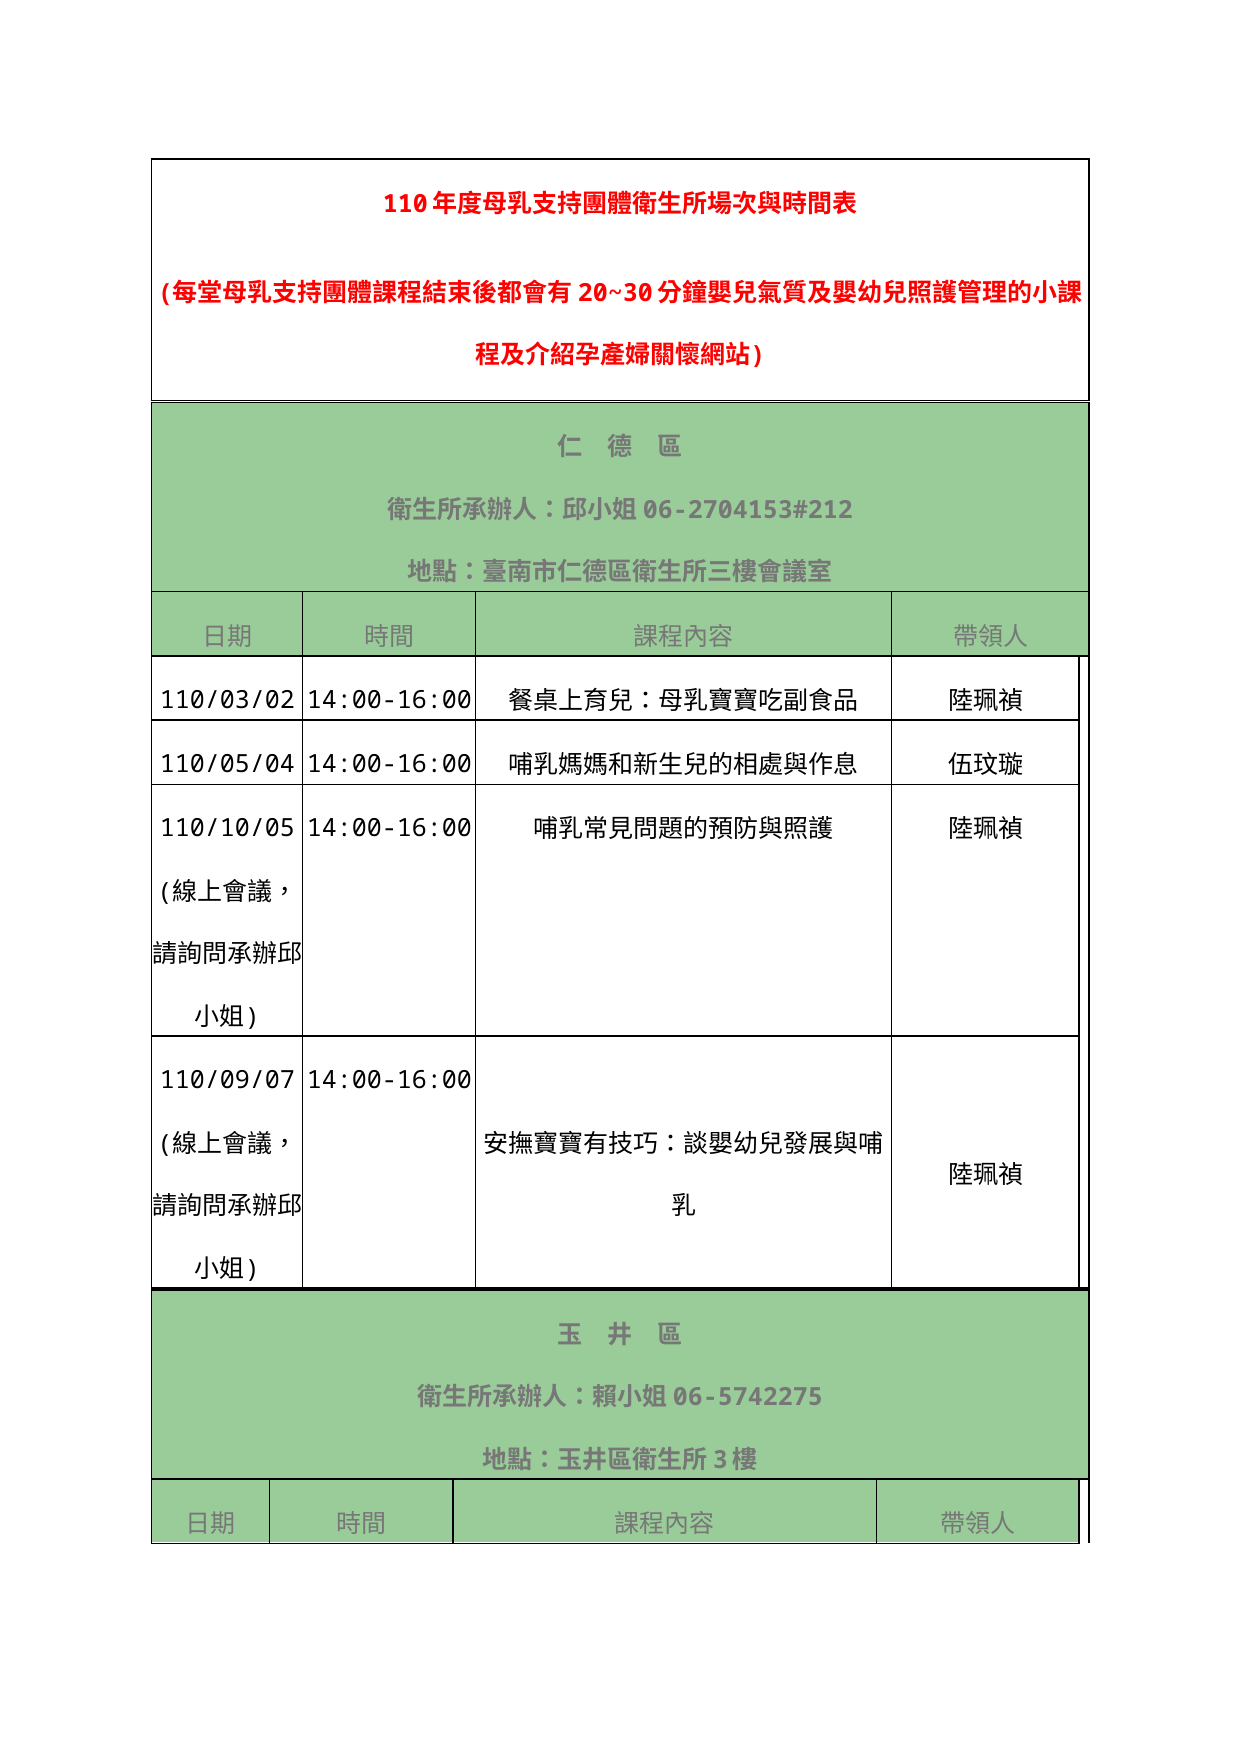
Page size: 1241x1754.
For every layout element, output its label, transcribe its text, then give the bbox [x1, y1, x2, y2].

table_cell 日期 [152, 1480, 269, 1542]
table_cell 餐桌上育兒：母乳寶寶吃副食品 [476, 657, 891, 719]
table_cell 14:00-16:00 [303, 657, 475, 719]
table_cell 日期 [152, 592, 302, 655]
table_cell 伍玟璇 [892, 721, 1078, 784]
table_cell [1080, 1480, 1084, 1542]
table_cell 110/10/05(線上會議，請詢問承辦邱小姐) [152, 785, 302, 1035]
table_cell [1080, 719, 1084, 784]
table_header 110年度母乳支持團體衛生所場次與時間表 (每堂母乳支持團體課程結束後都會有20~30分鐘嬰兒氣質及嬰幼兒照護管理的小課程及介紹孕產婦關懷網站) [152, 160, 1088, 400]
table_cell [1080, 784, 1084, 1035]
table_cell 陸珮禎 [892, 785, 1078, 1035]
table_cell 哺乳媽媽和新生兒的相處與作息 [476, 721, 891, 784]
table_cell 14:00-16:00 [303, 785, 475, 1035]
table_cell 時間 [303, 592, 475, 655]
table_cell 帶領人 [877, 1480, 1078, 1542]
table_cell [1084, 719, 1088, 784]
table_header 玉 井 區 衛生所承辦人：賴小姐06-5742275 地點：玉井區衛生所3樓 [152, 1291, 1088, 1478]
table_cell 陸珮禎 [892, 657, 1078, 719]
table_cell 時間 [270, 1480, 452, 1542]
table_cell 課程內容 [454, 1480, 876, 1542]
table_cell 110/03/02 [152, 657, 302, 719]
table_cell [1084, 1035, 1088, 1287]
table_cell [1080, 657, 1084, 719]
table_header 仁 德 區 衛生所承辦人：邱小姐06-2704153#212 地點：臺南市仁德區衛生所三樓會議室 [152, 403, 1088, 591]
table_cell 哺乳常見問題的預防與照護 [476, 785, 891, 1035]
table_cell [1080, 1035, 1084, 1287]
table_cell [1084, 657, 1088, 719]
table_cell 陸珮禎 [892, 1037, 1078, 1287]
table_cell 110/09/07(線上會議，請詢問承辦邱小姐) [152, 1037, 302, 1287]
table_cell 110/05/04 [152, 721, 302, 784]
table_cell 課程內容 [476, 592, 891, 655]
table_cell 安撫寶寶有技巧：談嬰幼兒發展與哺乳 [476, 1037, 891, 1287]
table_cell [1084, 1480, 1088, 1542]
table_cell 14:00-16:00 [303, 1037, 475, 1287]
table_cell [1084, 784, 1088, 1035]
table_cell 14:00-16:00 [303, 721, 475, 784]
table_cell 帶領人 [892, 592, 1088, 655]
